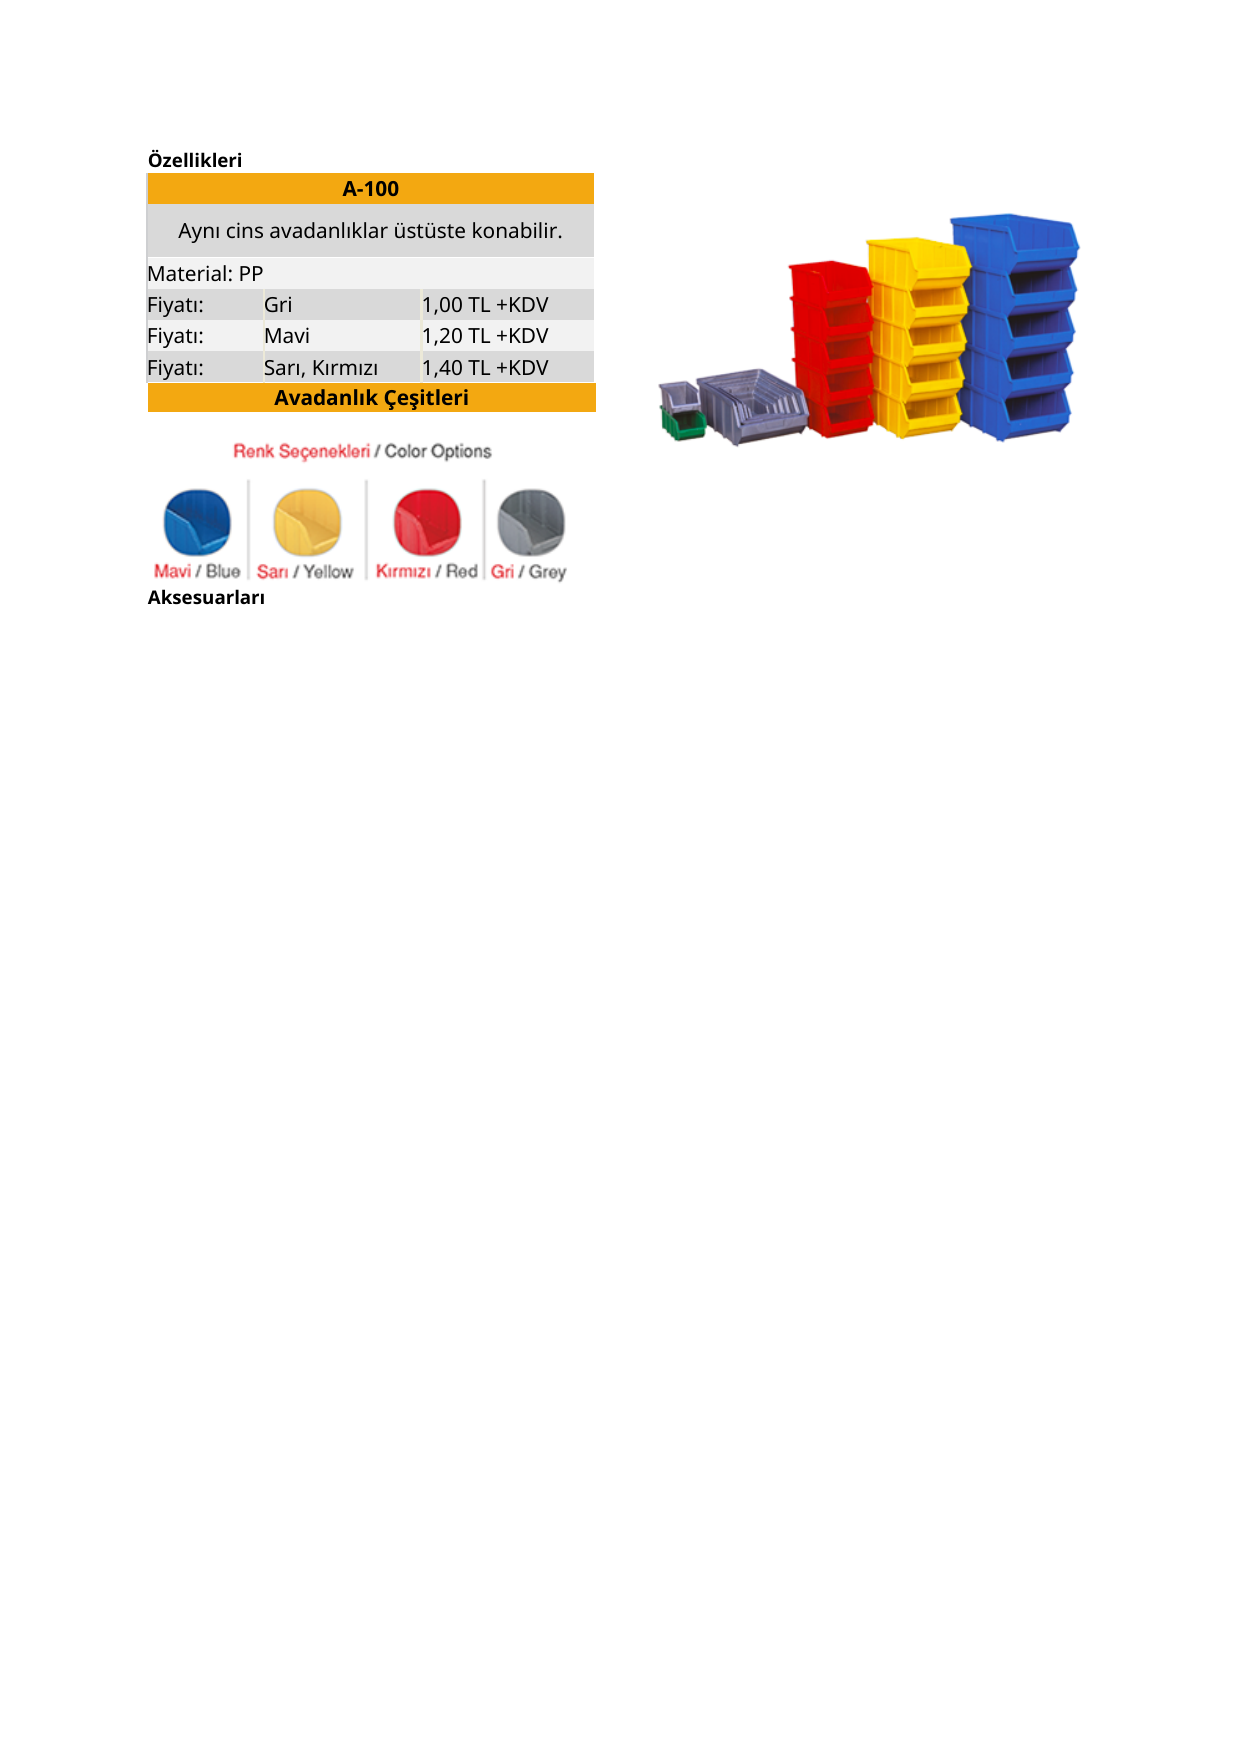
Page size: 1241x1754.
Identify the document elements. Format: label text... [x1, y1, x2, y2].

text Aksesuarları [148, 584, 1093, 638]
table_cell Gri [265, 289, 420, 320]
text Özellikleri [148, 148, 1093, 173]
table_cell Material: PP [148, 258, 594, 289]
table_header Avadanlık Çeşitleri [148, 383, 596, 412]
table_cell Sarı, Kırmızı [265, 351, 420, 382]
table_cell Mavi [265, 320, 420, 351]
table_header A-100 [148, 173, 594, 204]
table_cell Fiyatı: [148, 351, 263, 382]
table_cell 1,00 TL +KDV [423, 289, 594, 320]
table_cell Fiyatı: [148, 289, 263, 320]
table_cell 1,20 TL +KDV [423, 320, 594, 351]
table_cell Aynı cins avadanlıklar üstüste konabilir. [148, 204, 594, 257]
table_cell Fiyatı: [148, 320, 263, 351]
table_cell 1,40 TL +KDV [423, 351, 594, 382]
